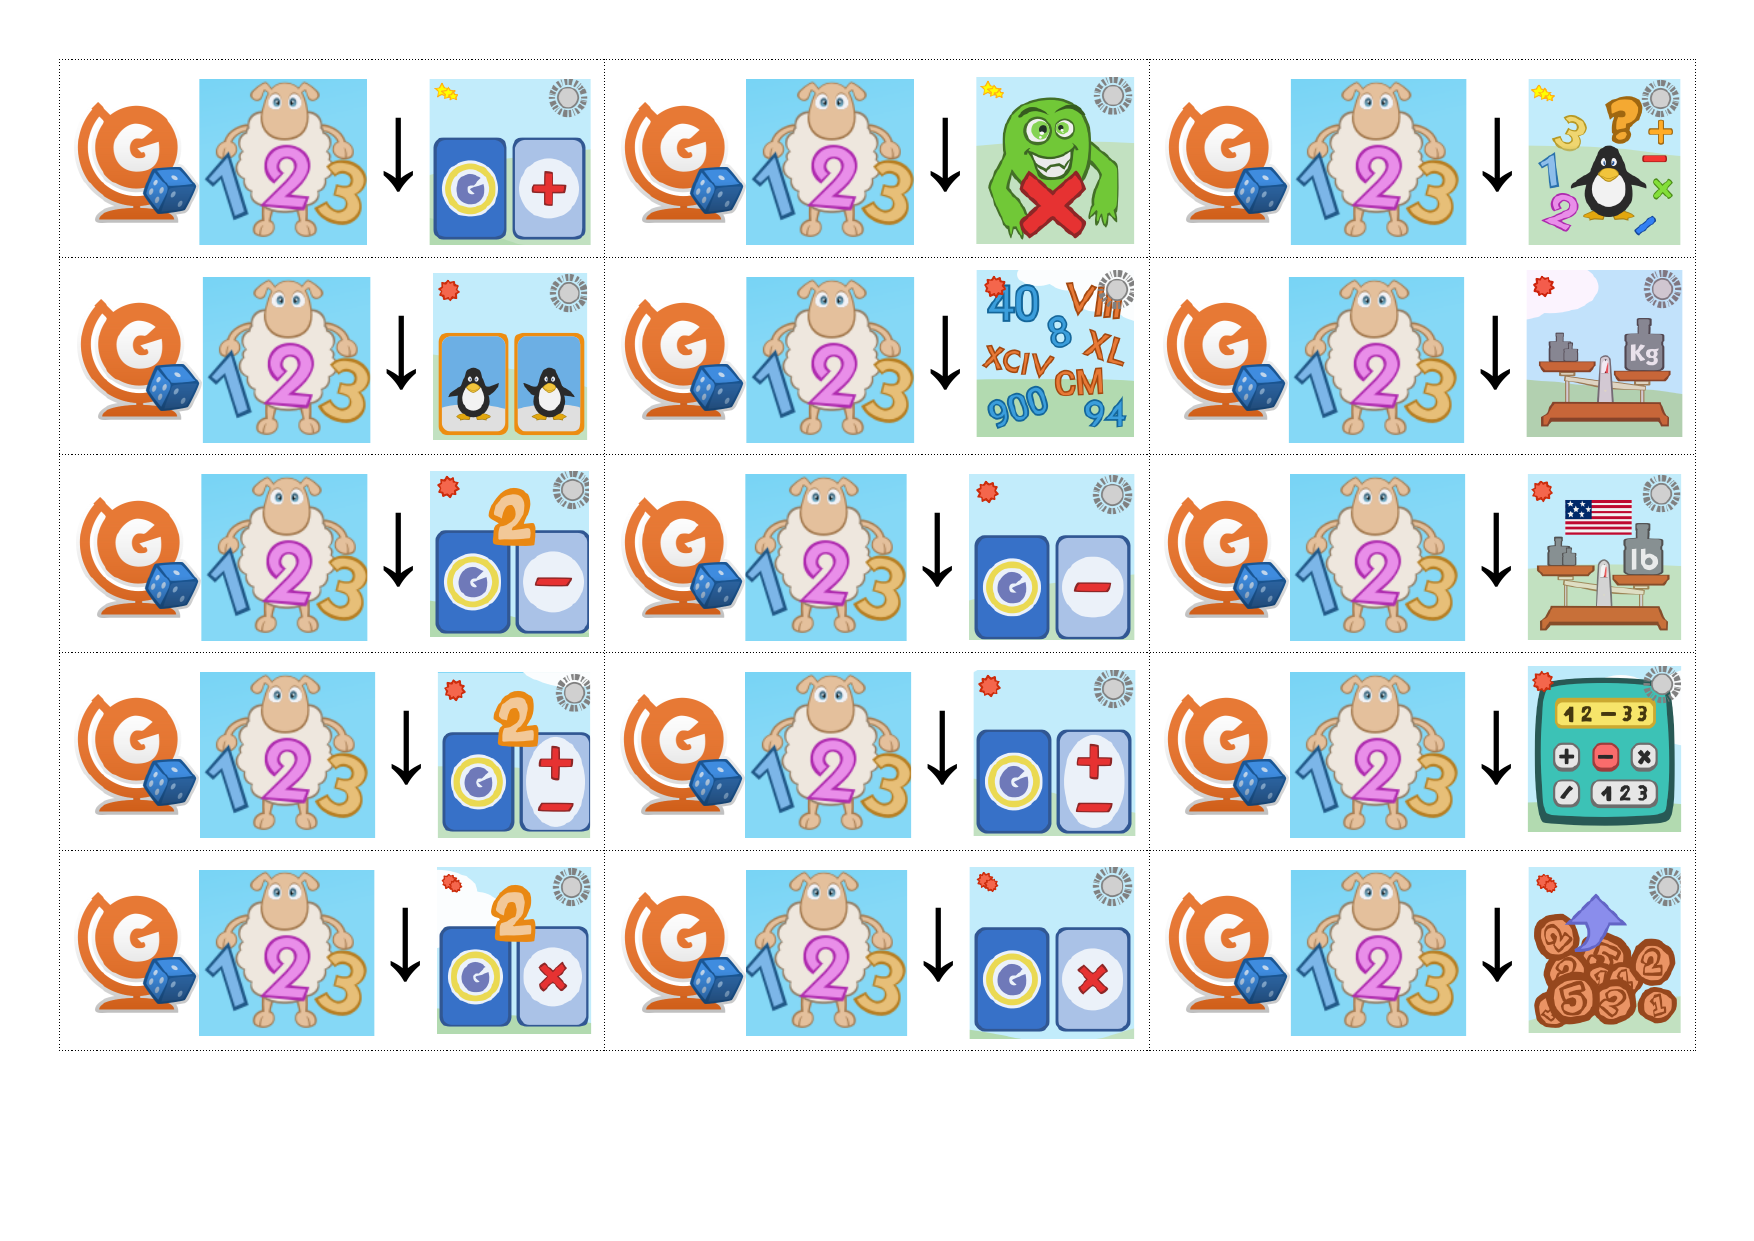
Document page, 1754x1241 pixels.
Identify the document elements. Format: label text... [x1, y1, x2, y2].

table_cell ↓ [1149, 454, 1695, 652]
picture [1526, 270, 1683, 437]
picture [973, 670, 1136, 836]
table_cell ↓ [604, 850, 1149, 1050]
picture [619, 79, 914, 245]
table_cell ↓ [59, 454, 604, 652]
picture [976, 77, 1135, 244]
picture [437, 867, 592, 1034]
table_cell ↓ [1149, 257, 1695, 454]
table_cell ↓ [1149, 59, 1695, 257]
picture [1528, 79, 1681, 245]
picture [429, 79, 591, 245]
picture [618, 672, 912, 838]
table_cell ↓ [604, 257, 1149, 454]
picture [72, 870, 375, 1036]
picture [433, 273, 588, 440]
picture [619, 277, 915, 443]
picture [619, 474, 907, 641]
picture [1527, 666, 1682, 832]
picture [1163, 79, 1467, 245]
picture [1528, 867, 1681, 1033]
picture [969, 867, 1135, 1039]
picture [1163, 870, 1467, 1036]
picture [437, 672, 591, 838]
table_cell ↓ [604, 59, 1149, 257]
picture [72, 672, 376, 838]
picture [430, 471, 589, 637]
picture [619, 870, 908, 1036]
table_cell ↓ [1149, 652, 1695, 849]
table_cell ↓ [59, 652, 604, 849]
picture [74, 474, 368, 641]
picture [1527, 474, 1682, 640]
picture [976, 270, 1134, 437]
picture [1162, 672, 1466, 838]
picture [72, 79, 367, 245]
table_cell ↓ [604, 652, 1149, 849]
table_cell ↓ [59, 850, 604, 1050]
picture [1162, 474, 1466, 641]
picture [1161, 277, 1465, 443]
picture [969, 474, 1135, 640]
table_cell ↓ [1149, 850, 1695, 1050]
table_cell ↓ [604, 454, 1149, 652]
table_cell ↓ [59, 59, 604, 257]
table_cell ↓ [59, 257, 604, 454]
picture [76, 277, 371, 443]
